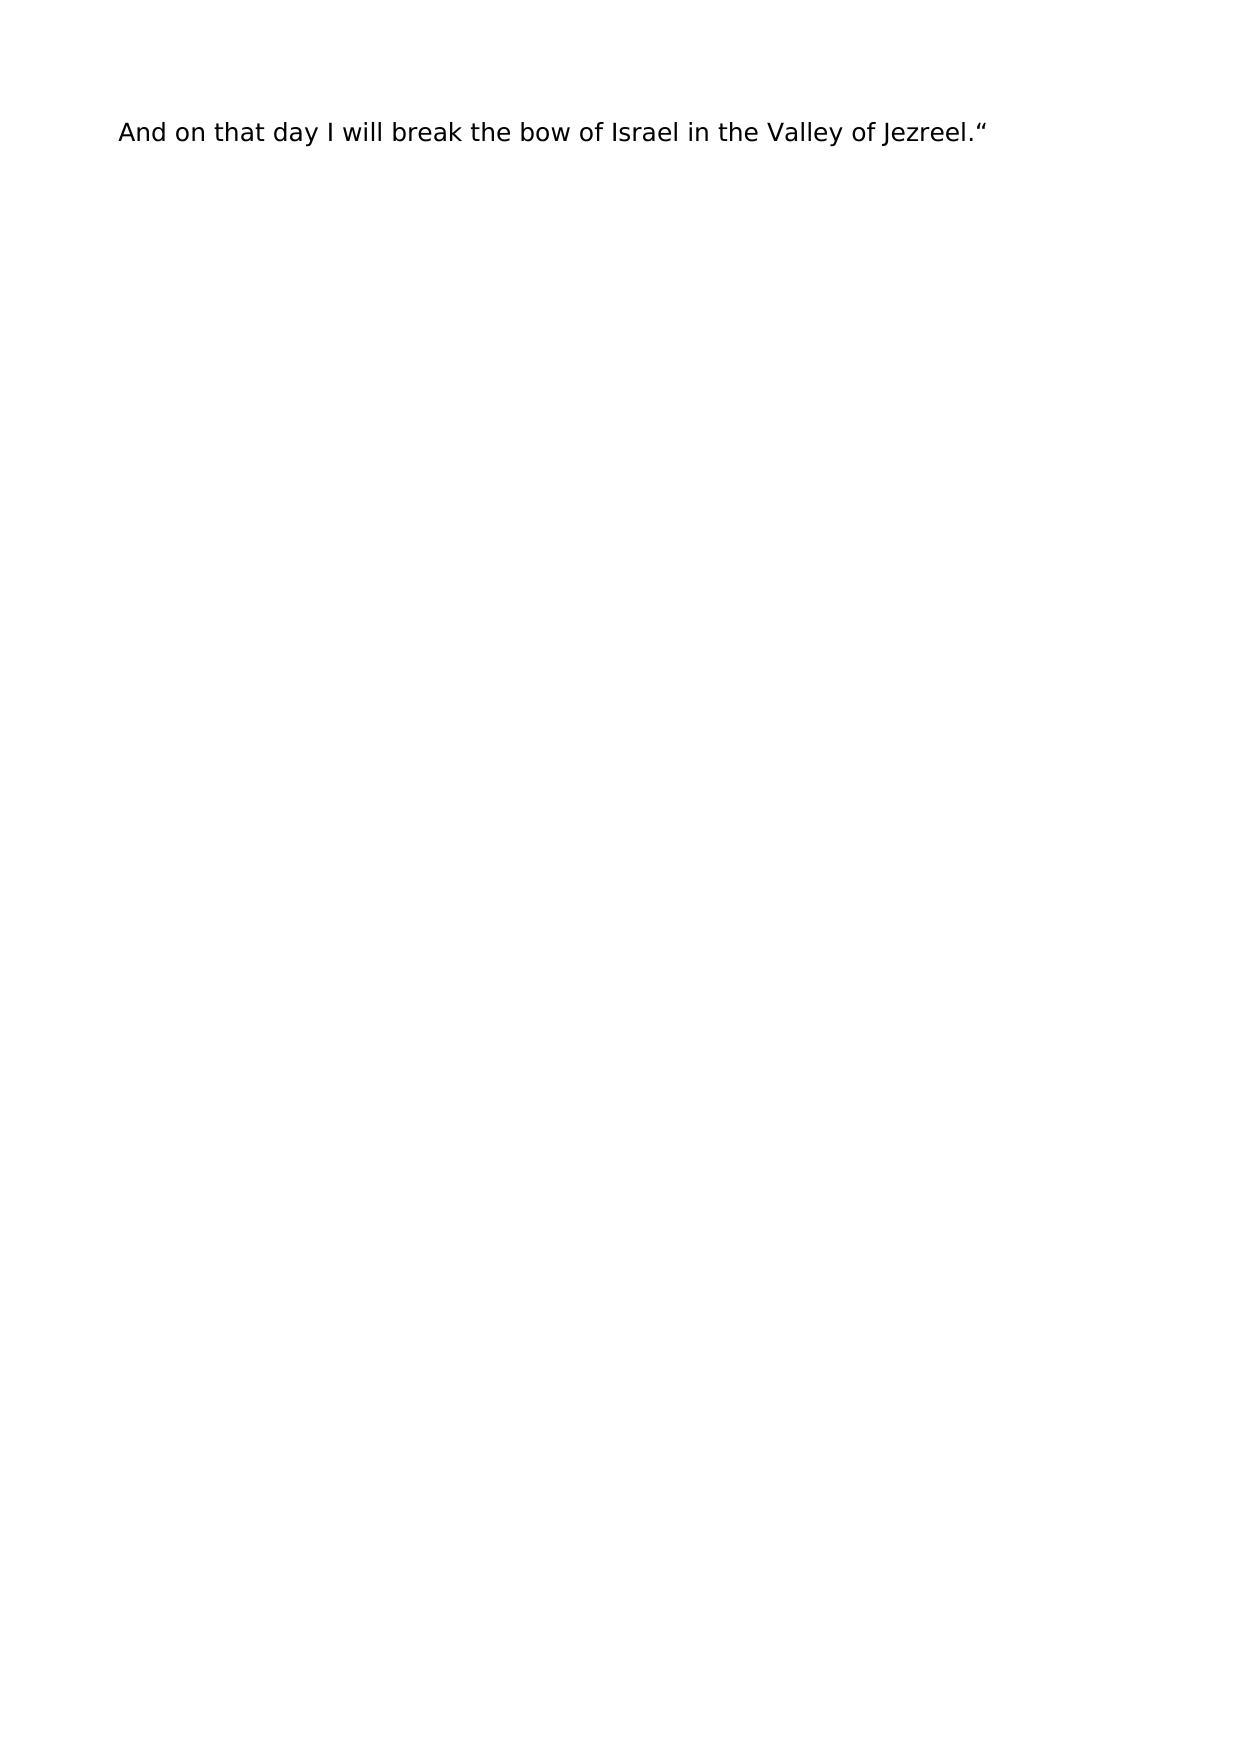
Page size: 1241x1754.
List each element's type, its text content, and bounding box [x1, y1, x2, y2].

text And on that day I will break the bow of Israel in the Valley of Jezreel.“ [118, 118, 1122, 147]
